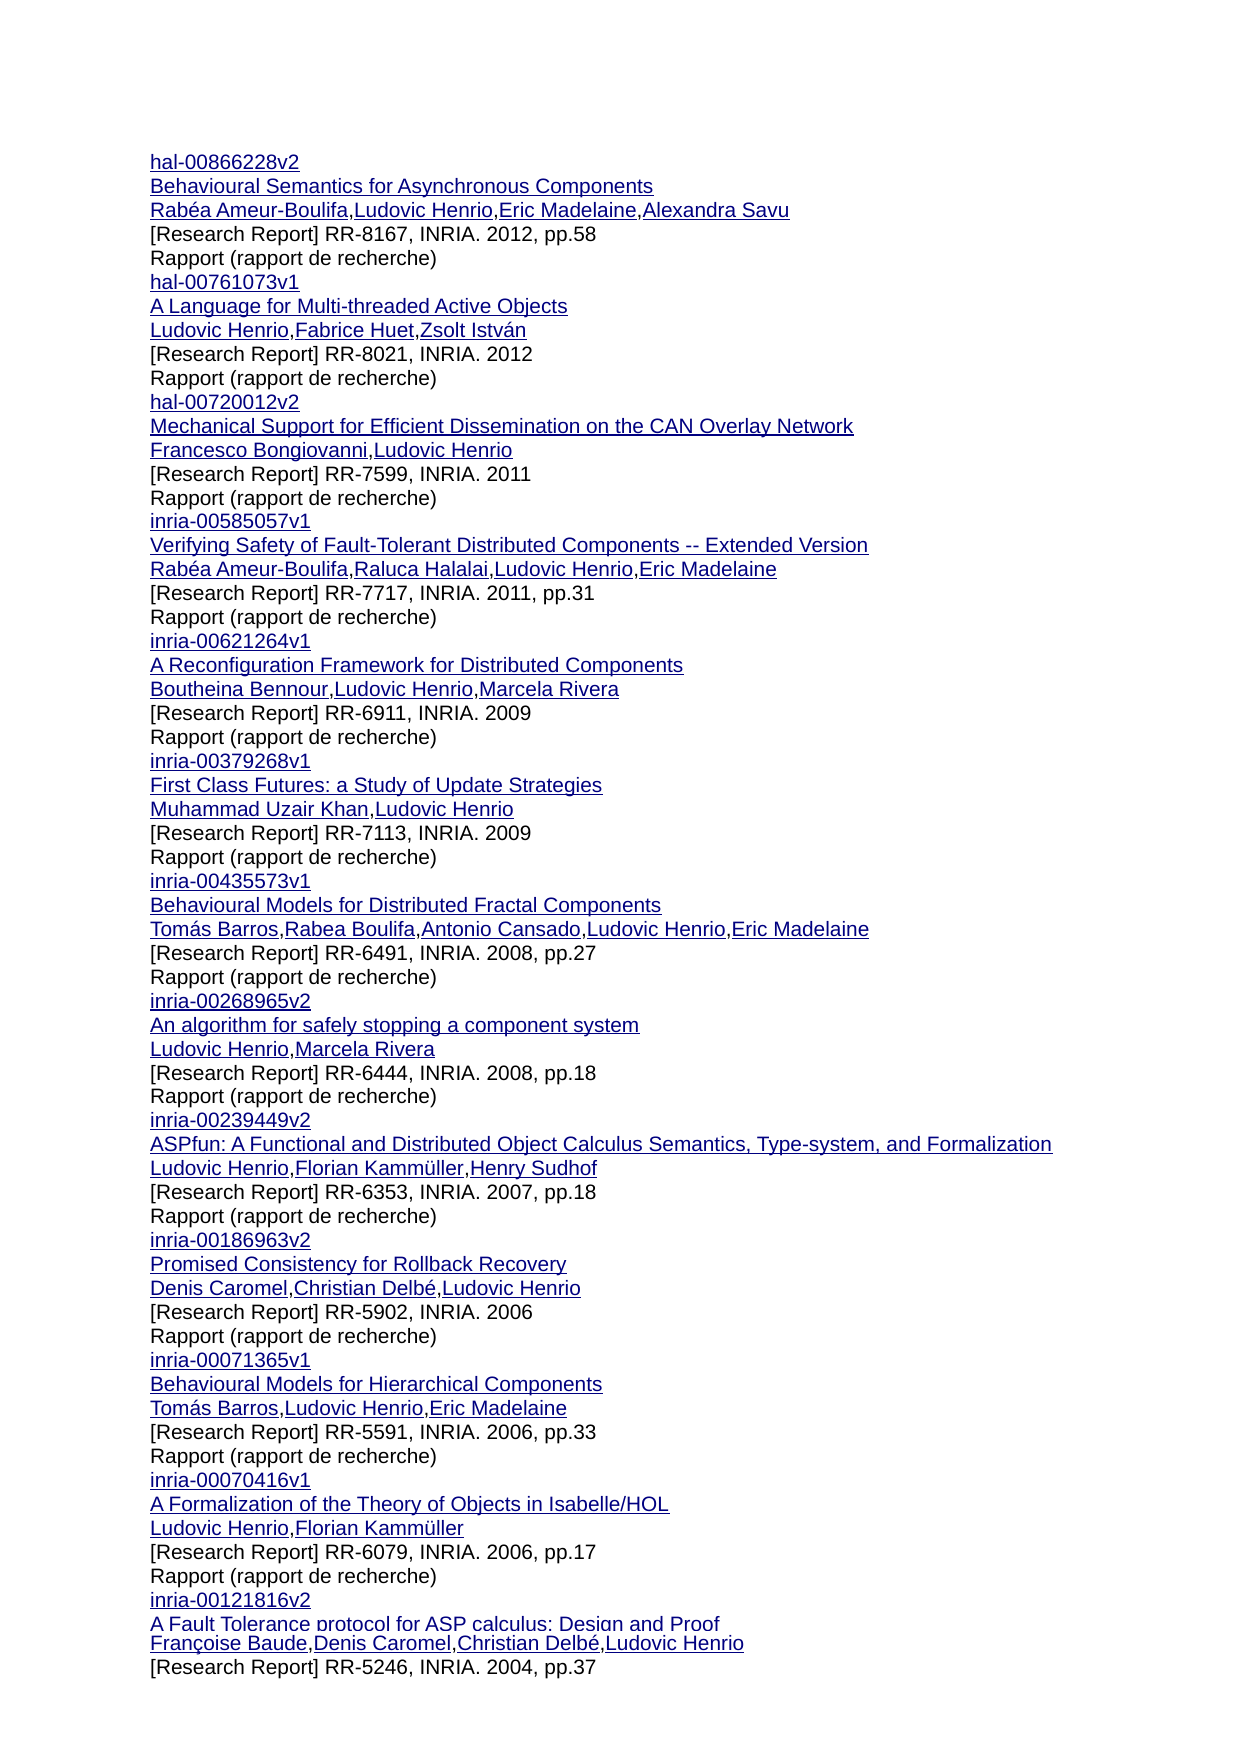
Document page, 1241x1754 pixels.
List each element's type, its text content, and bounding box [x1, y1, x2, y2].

table_cell hal-00866228v2 [150, 150, 1090, 174]
table_cell ASPfun: A Functional and Distributed Object Calculus Semantics, Type-system, and Formalization Ludovic Henrio,Florian Kammüller,Henry Sudhof [Research Report] RR-6353, INRIA. 2007, pp.18 Rapport (rapport de recherche) inria-00186963v2 [150, 1132, 1090, 1252]
table_cell A Language for Multi-threaded Active Objects Ludovic Henrio,Fabrice Huet,Zsolt István [Research Report] RR-8021, INRIA. 2012 Rapport (rapport de recherche) hal-00720012v2 [150, 294, 1090, 413]
table_cell First Class Futures: a Study of Update Strategies Muhammad Uzair Khan,Ludovic Henrio [Research Report] RR-7113, INRIA. 2009 Rapport (rapport de recherche) inria-00435573v1 [150, 773, 1090, 893]
table_cell An algorithm for safely stopping a component system Ludovic Henrio,Marcela Rivera [Research Report] RR-6444, INRIA. 2008, pp.18 Rapport (rapport de recherche) inria-00239449v2 [150, 1013, 1090, 1132]
table_cell Mechanical Support for Efﬁcient Dissemination on the CAN Overlay Network Francesco Bongiovanni,Ludovic Henrio [Research Report] RR-7599, INRIA. 2011 Rapport (rapport de recherche) inria-00585057v1 [150, 414, 1090, 533]
table_cell A Fault Tolerance protocol for ASP calculus: Design and Proof Françoise Baude,Denis Caromel,Christian Delbé,Ludovic Henrio [Research Report] RR-5246, INRIA. 2004, pp.37 [150, 1611, 1090, 1679]
table_cell A Formalization of the Theory of Objects in Isabelle/HOL Ludovic Henrio,Florian Kammüller [Research Report] RR-6079, INRIA. 2006, pp.17 Rapport (rapport de recherche) inria-00121816v2 [150, 1492, 1090, 1611]
table_cell Behavioural Models for Hierarchical Components Tomás Barros,Ludovic Henrio,Eric Madelaine [Research Report] RR-5591, INRIA. 2006, pp.33 Rapport (rapport de recherche) inria-00070416v1 [150, 1372, 1090, 1492]
table_cell A Reconfiguration Framework for Distributed Components Boutheina Bennour,Ludovic Henrio,Marcela Rivera [Research Report] RR-6911, INRIA. 2009 Rapport (rapport de recherche) inria-00379268v1 [150, 653, 1090, 773]
table_cell Promised Consistency for Rollback Recovery Denis Caromel,Christian Delbé,Ludovic Henrio [Research Report] RR-5902, INRIA. 2006 Rapport (rapport de recherche) inria-00071365v1 [150, 1252, 1090, 1372]
table_cell Behavioural Semantics for Asynchronous Components Rabéa Ameur-Boulifa,Ludovic Henrio,Eric Madelaine,Alexandra Savu [Research Report] RR-8167, INRIA. 2012, pp.58 Rapport (rapport de recherche) hal-00761073v1 [150, 174, 1090, 294]
table_cell Verifying Safety of Fault-Tolerant Distributed Components -- Extended Version Rabéa Ameur-Boulifa,Raluca Halalai,Ludovic Henrio,Eric Madelaine [Research Report] RR-7717, INRIA. 2011, pp.31 Rapport (rapport de recherche) inria-00621264v1 [150, 533, 1090, 653]
table_cell Behavioural Models for Distributed Fractal Components Tomás Barros,Rabea Boulifa,Antonio Cansado,Ludovic Henrio,Eric Madelaine [Research Report] RR-6491, INRIA. 2008, pp.27 Rapport (rapport de recherche) inria-00268965v2 [150, 893, 1090, 1012]
